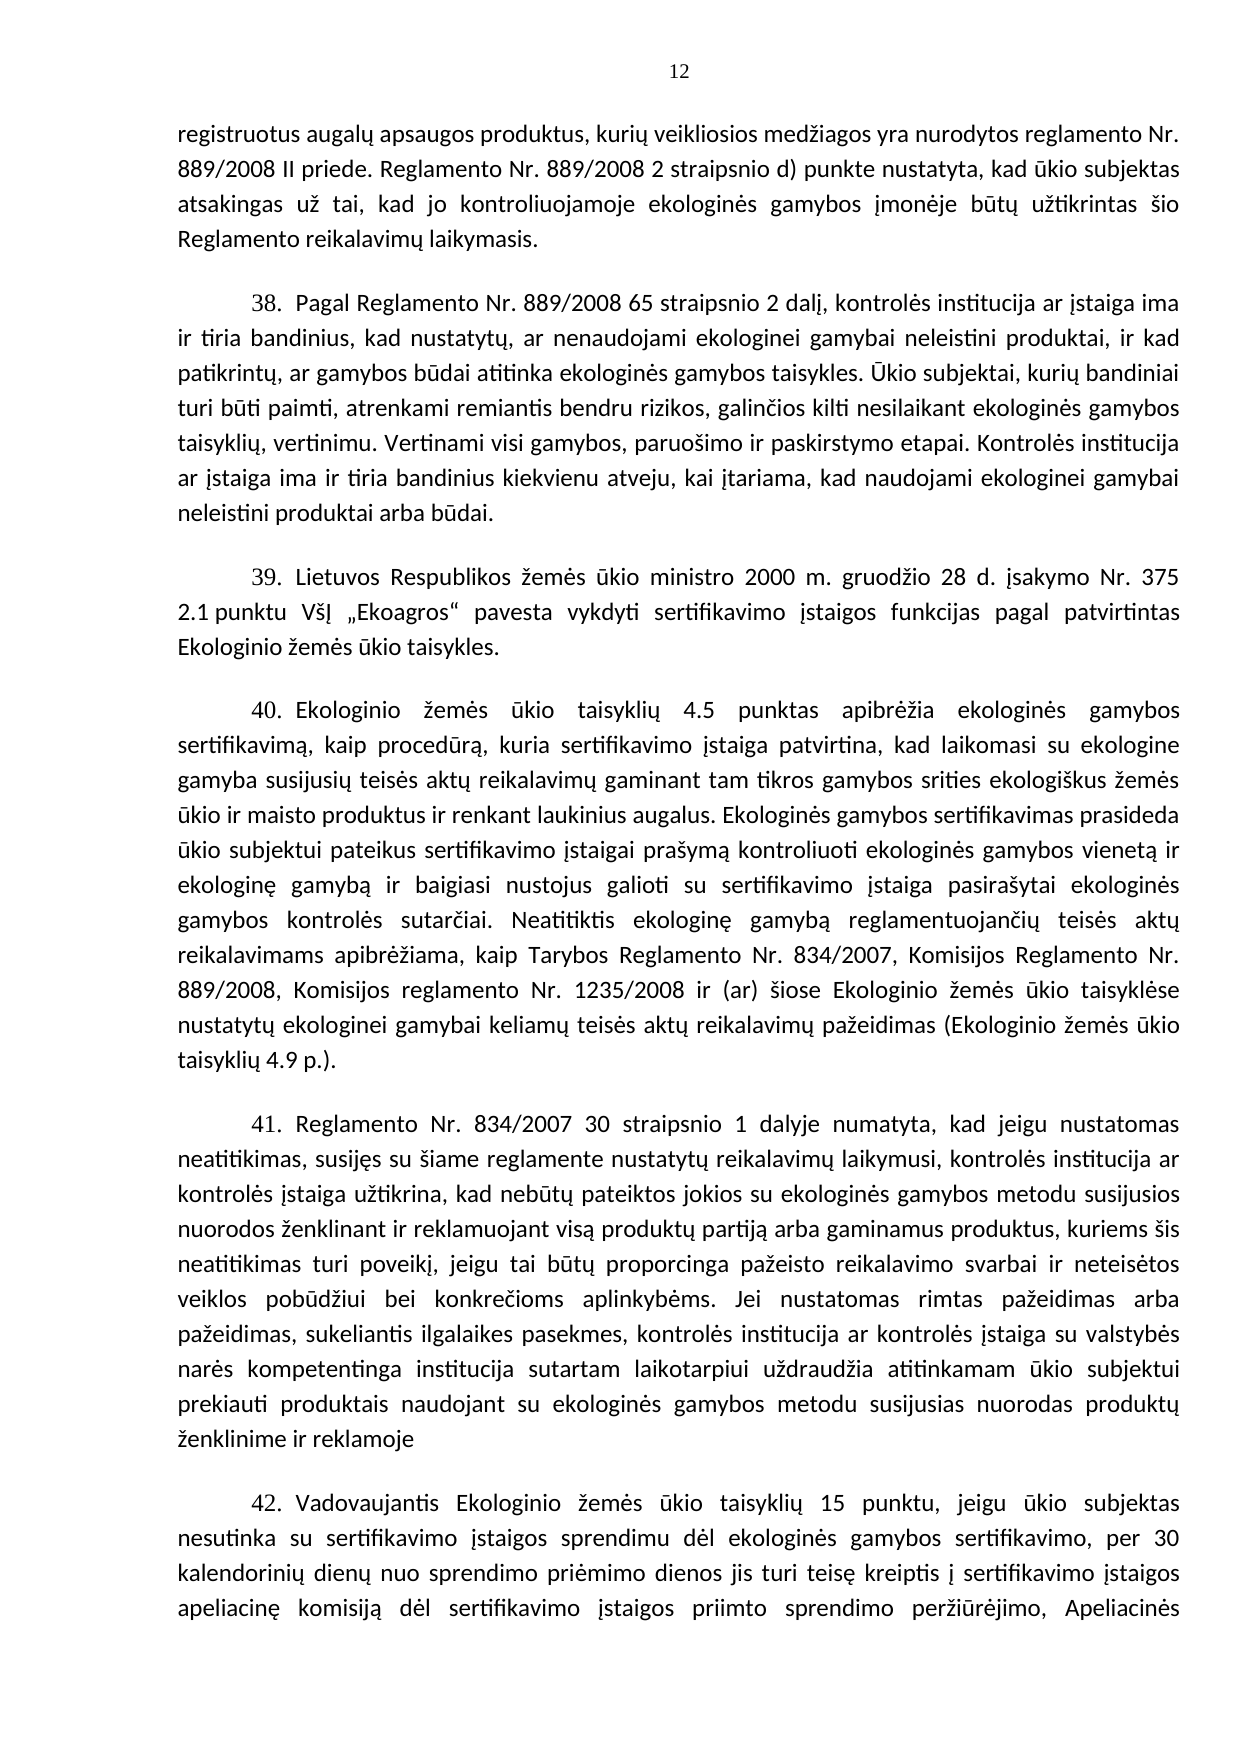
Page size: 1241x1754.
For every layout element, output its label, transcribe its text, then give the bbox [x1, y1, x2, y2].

text 40. Ekologinio žemės ūkio taisyklių 4.5 punktas apibrėžia ekologinės gamybos sertifikavimą, kaip procedūrą, kuria sertifikavimo įstaiga patvirtina, kad laikomasi su ekologine gamyba susijusių teisės aktų reikalavimų gaminant tam tikros gamybos srities ekologiškus žemės ūkio ir maisto produktus ir renkant laukinius augalus. Ekologinės gamybos sertifikavimas prasideda ūkio subjektui pateikus sertifikavimo įstaigai prašymą kontroliuoti ekologinės gamybos vienetą ir ekologinę gamybą ir baigiasi nustojus galioti su sertifikavimo įstaiga pasirašytai ekologinės gamybos kontrolės sutarčiai. Neatitiktis ekologinę gamybą reglamentuojančių teisės aktų reikalavimams apibrėžiama, kaip Tarybos Reglamento Nr. 834/2007, Komisijos Reglamento Nr. 889/2008, Komisijos reglamento Nr. 1235/2008 ir (ar) šiose Ekologinio žemės ūkio taisyklėse nustatytų ekologinei gamybai keliamų teisės aktų reikalavimų pažeidimas (Ekologinio žemės ūkio taisyklių 4.9 p.). [177, 694, 1181, 1075]
text registruotus augalų apsaugos produktus, kurių veikliosios medžiagos yra nurodytos reglamento Nr. 889/2008 II priede. Reglamento Nr. 889/2008 2 straipsnio d) punkte nustatyta, kad ūkio subjektas atsakingas už tai, kad jo kontroliuojamoje ekologinės gamybos įmonėje būtų užtikrintas šio Reglamento reikalavimų laikymasis. [177, 118, 1181, 254]
text 42. Vadovaujantis Ekologinio žemės ūkio taisyklių 15 punktu, jeigu ūkio subjektas nesutinka su sertifikavimo įstaigos sprendimu dėl ekologinės gamybos sertifikavimo, per 30 kalendorinių dienų nuo sprendimo priėmimo dienos jis turi teisę kreiptis į sertifikavimo įstaigos apeliacinę komisiją dėl sertifikavimo įstaigos priimto sprendimo peržiūrėjimo, Apeliacinės [177, 1487, 1181, 1622]
text 38. Pagal Reglamento Nr. 889/2008 65 straipsnio 2 dalį, kontrolės institucija ar įstaiga ima ir tiria bandinius, kad nustatytų, ar nenaudojami ekologinei gamybai neleistini produktai, ir kad patikrintų, ar gamybos būdai atitinka ekologinės gamybos taisykles. Ūkio subjektai, kurių bandiniai turi būti paimti, atrenkami remiantis bendru rizikos, galinčios kilti nesilaikant ekologinės gamybos taisyklių, vertinimu. Vertinami visi gamybos, paruošimo ir paskirstymo etapai. Kontrolės institucija ar įstaiga ima ir tiria bandinius kiekvienu atveju, kai įtariama, kad naudojami ekologinei gamybai neleistini produktai arba būdai. [177, 287, 1181, 527]
text 39. Lietuvos Respublikos žemės ūkio ministro 2000 m. gruodžio 28 d. įsakymo Nr. 375 2.1 punktu VšĮ „Ekoagros“ pavesta vykdyti sertifikavimo įstaigos funkcijas pagal patvirtintas Ekologinio žemės ūkio taisykles. [177, 561, 1181, 661]
text 41. Reglamento Nr. 834/2007 30 straipsnio 1 dalyje numatyta, kad jeigu nustatomas neatitikimas, susijęs su šiame reglamente nustatytų reikalavimų laikymusi, kontrolės institucija ar kontrolės įstaiga užtikrina, kad nebūtų pateiktos jokios su ekologinės gamybos metodu susijusios nuorodos ženklinant ir reklamuojant visą produktų partiją arba gaminamus produktus, kuriems šis neatitikimas turi poveikį, jeigu tai būtų proporcinga pažeisto reikalavimo svarbai ir neteisėtos veiklos pobūdžiui bei konkrečioms aplinkybėms. Jei nustatomas rimtas pažeidimas arba pažeidimas, sukeliantis ilgalaikes pasekmes, kontrolės institucija ar kontrolės įstaiga su valstybės narės kompetentinga institucija sutartam laikotarpiui uždraudžia atitinkamam ūkio subjektui prekiauti produktais naudojant su ekologinės gamybos metodu susijusias nuorodas produktų ženklinime ir reklamoje [177, 1108, 1181, 1454]
